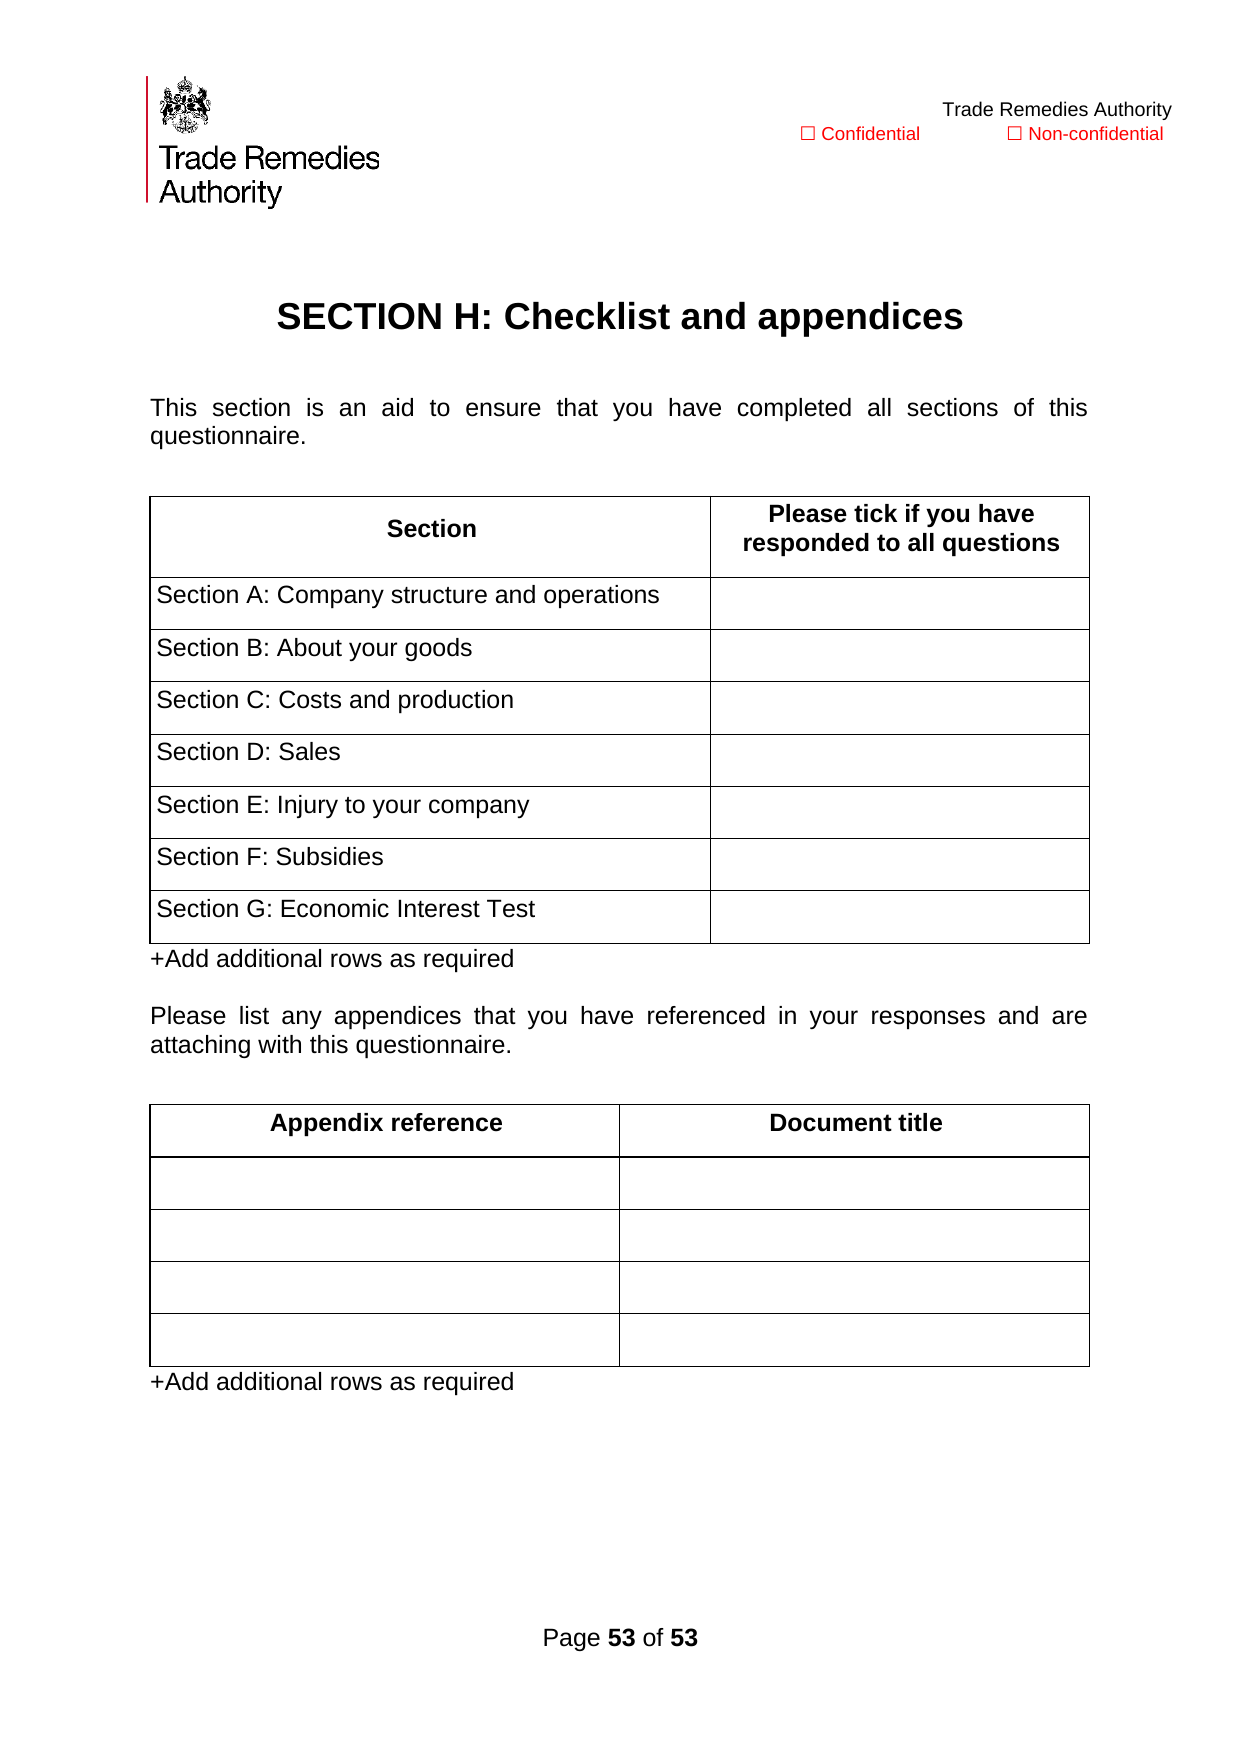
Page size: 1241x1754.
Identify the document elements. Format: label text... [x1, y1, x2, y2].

text +Add additional rows as required [150, 944, 1090, 972]
text +Add additional rows as required [150, 1367, 1090, 1395]
table_cell [620, 1262, 1089, 1313]
table_cell Section D: Sales [151, 735, 710, 786]
text Please list any appendices that you have referenced in your responses and are attaching with this questionnaire. [150, 1001, 1090, 1059]
table_cell Section C: Costs and production [151, 682, 710, 733]
table_cell Section E: Injury to your company [151, 787, 710, 838]
table_cell Section A: Company structure and operations [151, 578, 710, 629]
table_cell [151, 1158, 619, 1209]
table_cell Section F: Subsidies [151, 839, 710, 890]
table_header Section [151, 497, 710, 577]
table_cell [711, 578, 1089, 629]
table_cell Section G: Economic Interest Test [151, 891, 710, 943]
table_cell Section B: About your goods [151, 630, 710, 681]
table_cell [711, 839, 1089, 890]
table_header Document title [620, 1105, 1089, 1156]
table_cell [620, 1210, 1089, 1261]
table_cell [711, 630, 1089, 681]
table_cell [711, 891, 1089, 943]
subtitle SECTION H: Checklist and appendices [150, 294, 1090, 337]
table_cell [151, 1210, 619, 1261]
table_cell [620, 1314, 1089, 1366]
table_header Please tick if you have responded to all questions [711, 497, 1089, 577]
table_cell [711, 735, 1089, 786]
table_cell [620, 1158, 1089, 1209]
table_cell [151, 1314, 619, 1366]
table_cell [711, 682, 1089, 733]
table_header Appendix reference [151, 1105, 619, 1156]
table_cell [151, 1262, 619, 1313]
table_cell [711, 787, 1089, 838]
text This section is an aid to ensure that you have completed all sections of this questionnaire. [150, 393, 1090, 450]
